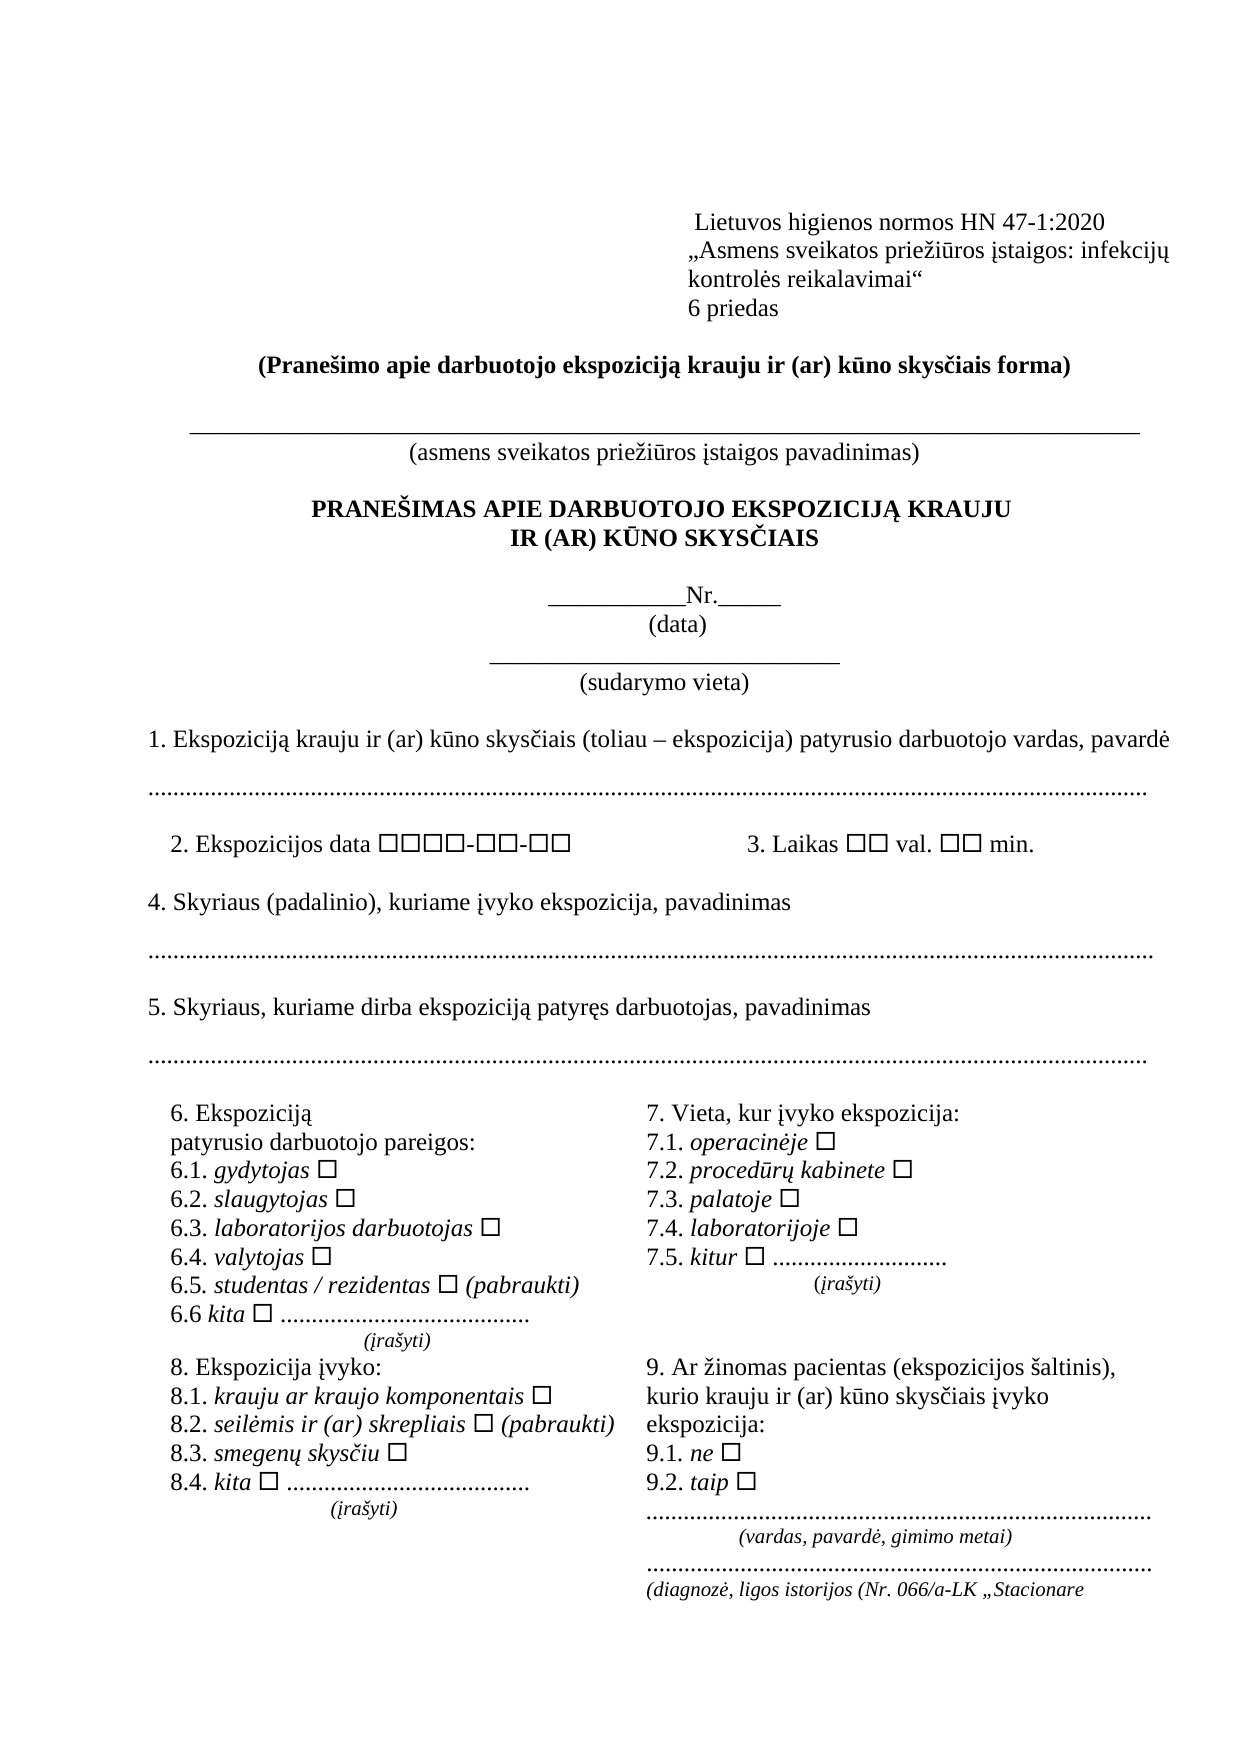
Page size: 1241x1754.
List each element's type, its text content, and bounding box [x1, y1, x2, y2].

table_header 7. Vieta, kur įvyko ekspozicija: 7.1. operacinėje  [635, 1098, 1167, 1155]
text Lietuvos higienos normos HN 47-1:2020 [148, 207, 1181, 235]
table_cell 7.3. palatoje  [635, 1184, 1167, 1213]
table_header 2. Ekspozicijos data -- [159, 830, 736, 858]
text 5. Skyriaus, kuriame dirba ekspoziciją patyręs darbuotojas, pavadinimas [148, 992, 1181, 1021]
table_cell 6.4. valytojas  6.5. studentas / rezidentas  (pabraukti) 6.6 kita  ........................................ (įrašyti) [159, 1242, 635, 1352]
table_cell 7.4. laboratorijoje  [635, 1213, 1167, 1242]
table_cell 7.2. procedūrų kabinete  [635, 1155, 1167, 1184]
table_cell 8.3. smegenų skysčiu  [159, 1438, 635, 1467]
text (data) [148, 609, 1181, 638]
text 6 priedas [688, 293, 1181, 322]
table_cell 6.2. slaugytojas  [159, 1184, 635, 1213]
table_cell 9.2. taip  ................................................................................. (vardas, pavardė, gimimo metai) ................................................................................. (diagnozė, ligos istorijos (Nr. 066/a-LK „Stacionare [635, 1467, 1167, 1601]
table_cell 9. Ar žinomas pacientas (ekspozicijos šaltinis), kurio krauju ir (ar) kūno skysčiais įvyko ekspozicija: [635, 1352, 1167, 1438]
text „Asmens sveikatos priežiūros įstaigos: infekcijų kontrolės reikalavimai“ [688, 235, 1181, 293]
table_cell 7.5. kitur  ............................ (įrašyti) [635, 1242, 1167, 1352]
text ___________Nr._____ [148, 580, 1181, 609]
table_header 6. Ekspoziciją patyrusio darbuotojo pareigos: [159, 1098, 635, 1155]
table_header 3. Laikas  val.  min. [736, 830, 1119, 858]
table_cell 6.1. gydytojas  [159, 1155, 635, 1184]
table_cell 6.3. laboratorijos darbuotojas  [159, 1213, 635, 1242]
text (sudarymo vieta) [148, 667, 1181, 695]
table_cell 8. Ekspozicija įvyko: 8.1. krauju ar kraujo komponentais  8.2. seilėmis ir (ar) skrepliais  (pabraukti) [159, 1352, 635, 1438]
text ____________________________ [148, 638, 1181, 667]
table_cell 8.4. kita  ....................................... (įrašyti) [159, 1467, 635, 1601]
text ................................................................................................................................................................. [148, 935, 1185, 964]
text ................................................................................................................................................................ [148, 1040, 1181, 1069]
text 4. Skyriaus (padalinio), kuriame įvyko ekspozicija, pavadinimas [148, 887, 1185, 916]
text PRANEŠIMas APIE DARBUOTOJO EKSPOZICIJĄ KRAUJU IR (AR) KŪNO SKYSČIAIS [148, 494, 1181, 552]
text (asmens sveikatos priežiūros įstaigos pavadinimas) [148, 437, 1181, 465]
text ................................................................................................................................................................ [148, 772, 1181, 801]
text (Pranešimo apie darbuotojo ekspoziciją krauju ir (ar) kūno skysčiais forma) [148, 350, 1181, 379]
text ____________________________________________________________________________ [148, 408, 1181, 437]
text 1. Ekspoziciją krauju ir (ar) kūno skysčiais (toliau – ekspozicija) patyrusio darbuotojo vardas, pavardė [148, 724, 1181, 753]
table_cell 9.1. ne  [635, 1438, 1167, 1467]
